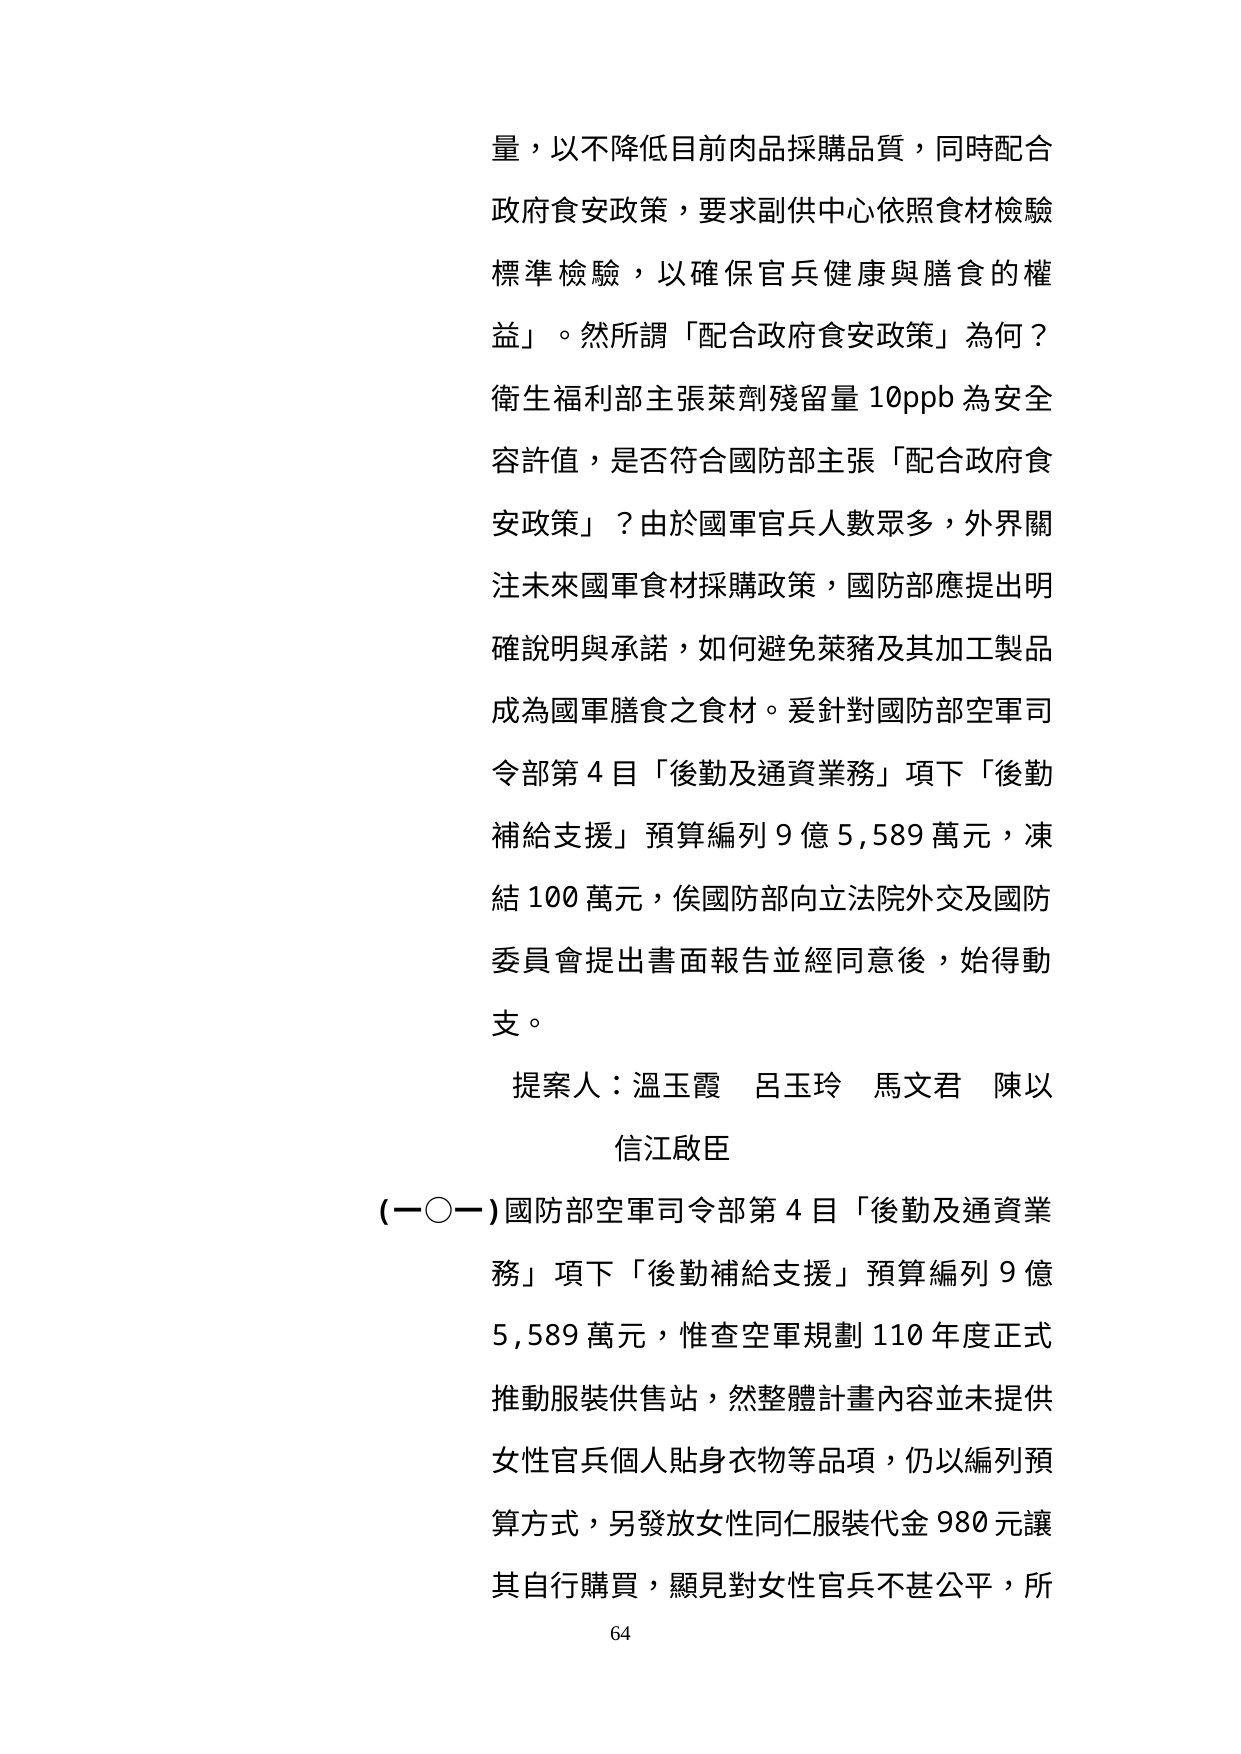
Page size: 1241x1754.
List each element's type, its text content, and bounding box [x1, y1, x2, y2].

text (一○一)國防部空軍司令部第4目「後勤及通資業務」項下「後勤補給支援」預算編列9億5,589萬元，惟查空軍規劃110年度正式推動服裝供售站，然整體計畫內容並未提供女性官兵個人貼身衣物等品項，仍以編列預算方式，另發放女性同仁服裝代金980元讓其自行購買，顯見對女性官兵不甚公平，所 [375, 1167, 1053, 1605]
text 提案人：溫玉霞 呂玉玲 馬文君 陳以信江啟臣 [512, 1042, 1053, 1167]
text 量，以不降低目前肉品採購品質，同時配合政府食安政策，要求副供中心依照食材檢驗標準檢驗，以確保官兵健康與膳食的權益」。然所謂「配合政府食安政策」為何？衛生福利部主張萊劑殘留量10ppb為安全容許值，是否符合國防部主張「配合政府食安政策」？由於國軍官兵人數眾多，外界關注未來國軍食材採購政策，國防部應提出明確說明與承諾，如何避免萊豬及其加工製品成為國軍膳食之食材。爰針對國防部空軍司令部第4目「後勤及通資業務」項下「後勤補給支援」預算編列9億5,589萬元，凍結100萬元，俟國防部向立法院外交及國防委員會提出書面報告並經同意後，始得動支。 [375, 105, 1053, 1042]
